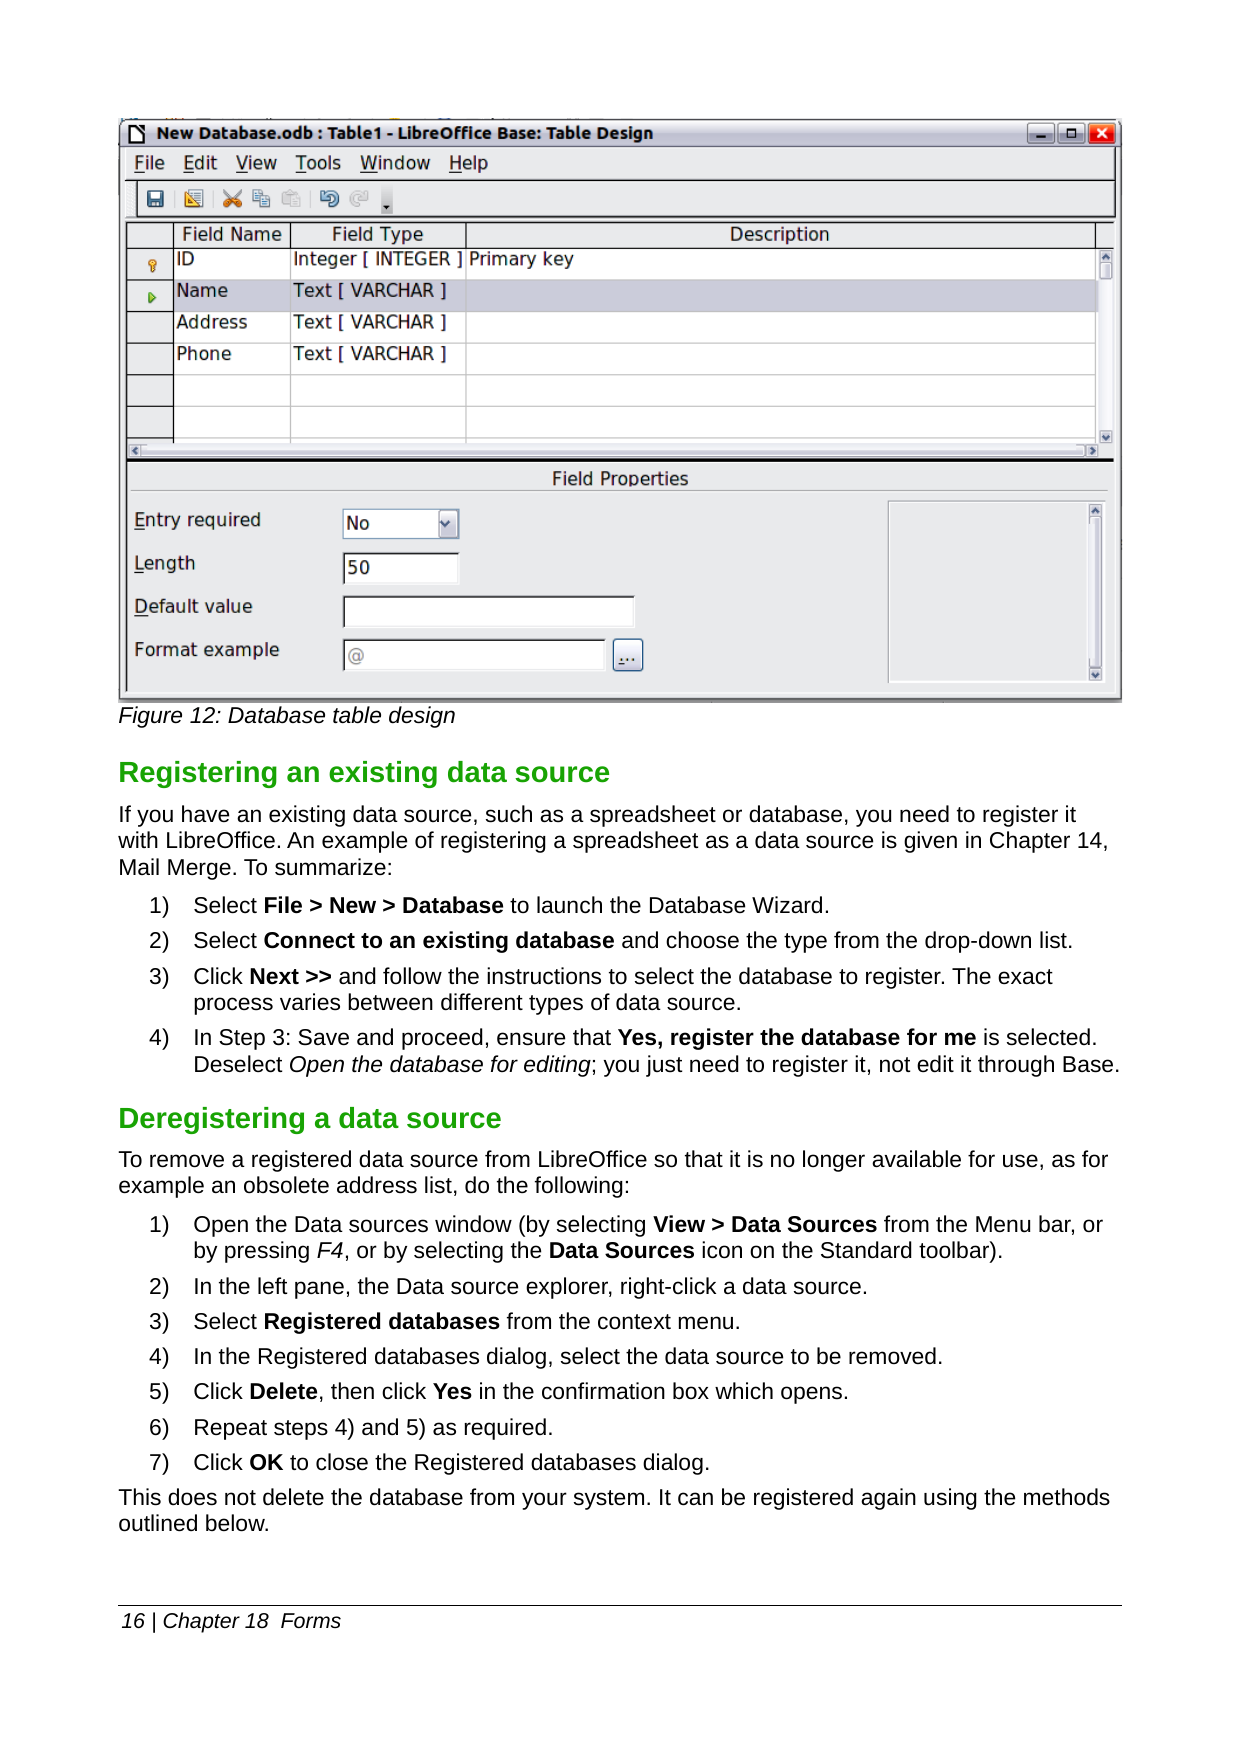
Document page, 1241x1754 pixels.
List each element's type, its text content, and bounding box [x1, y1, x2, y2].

list Select Connect to an existing database and choose the type from the drop-down list. [169, 927, 1122, 954]
list Click OK to close the Registered databases dialog. [169, 1449, 1122, 1475]
list Click Delete, then click Yes in the confirmation box which opens. [169, 1378, 1122, 1405]
text This does not delete the database from your system. It can be registered again using the methods outlined below. [118, 1484, 1122, 1537]
list In Step 3: Save and proceed, ensure that Yes, register the database for me is selected. Deselect Open the database for editing; you just need to register it, not edit it through Base. [169, 1024, 1122, 1077]
list Open the Data sources window (by selecting View > Data Sources from the Menu bar, or by pressing F4, or by selecting the Data Sources icon on the Standard toolbar). [169, 1211, 1122, 1264]
text Figure 12: Database table design [118, 703, 1122, 729]
text If you have an existing data source, such as a spreadsheet or database, you need to register it with LibreOffice. An example of registering a spreadsheet as a data source is given in Chapter 14, Mail Merge. To summarize: [118, 801, 1122, 880]
list Click Next >> and follow the instructions to select the database to register. The exact process varies between different types of data source. [169, 963, 1122, 1015]
list In the left pane, the Data source explorer, right-click a data source. [169, 1273, 1122, 1299]
list In the Registered databases dialog, select the data source to be removed. [169, 1343, 1122, 1369]
subtitle Registering an existing data source [118, 755, 1122, 789]
list To remove a registered data source from LibreOffice so that it is no longer available for use, as for example an obsolete address list, do the following: [118, 1146, 1122, 1199]
list Repeat steps 4) and 5) as required. [169, 1413, 1122, 1440]
list Select File > New > Database to launch the Database Wizard. [169, 892, 1122, 919]
picture [118, 118, 1123, 703]
list Select Registered databases from the context menu. [169, 1308, 1122, 1334]
subtitle Deregistering a data source [118, 1101, 1122, 1134]
